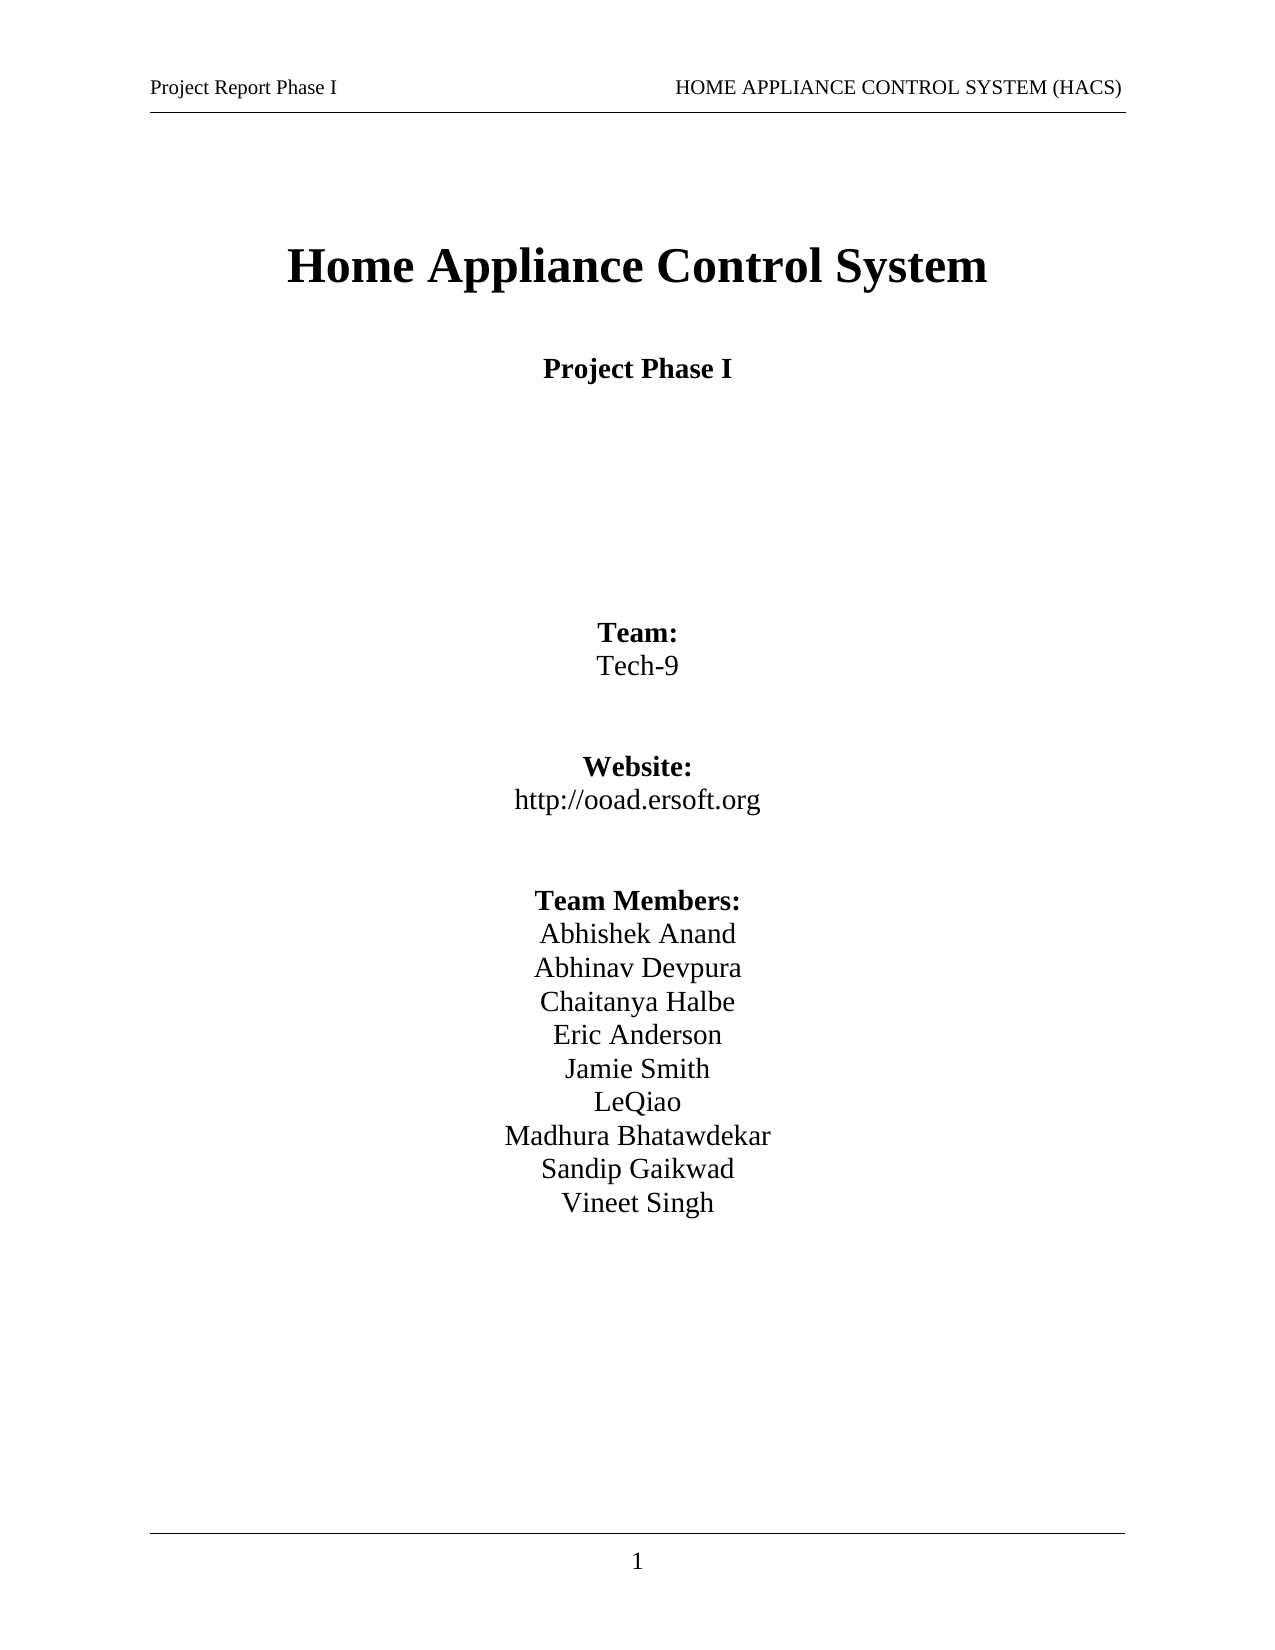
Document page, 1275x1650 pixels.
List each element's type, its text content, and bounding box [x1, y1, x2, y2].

text Abhishek Anand [150, 917, 1125, 950]
text Website: [150, 749, 1125, 782]
text Sandip Gaikwad [150, 1151, 1125, 1185]
text Team: [150, 615, 1125, 648]
text Jamie Smith [150, 1051, 1125, 1084]
text Tech-9 [150, 648, 1125, 682]
text Team Members: [150, 883, 1125, 917]
text Project Phase I [150, 351, 1125, 385]
text LeQiao [150, 1084, 1125, 1118]
text Madhura Bhatawdekar [150, 1118, 1125, 1151]
text Abhinav Devpura [150, 950, 1125, 984]
text Vineet Singh [150, 1185, 1125, 1218]
text Eric Anderson [150, 1017, 1125, 1051]
text Home Appliance Control System [150, 236, 1125, 294]
text Chaitanya Halbe [150, 984, 1125, 1017]
text http://ooad.ersoft.org [150, 782, 1125, 816]
